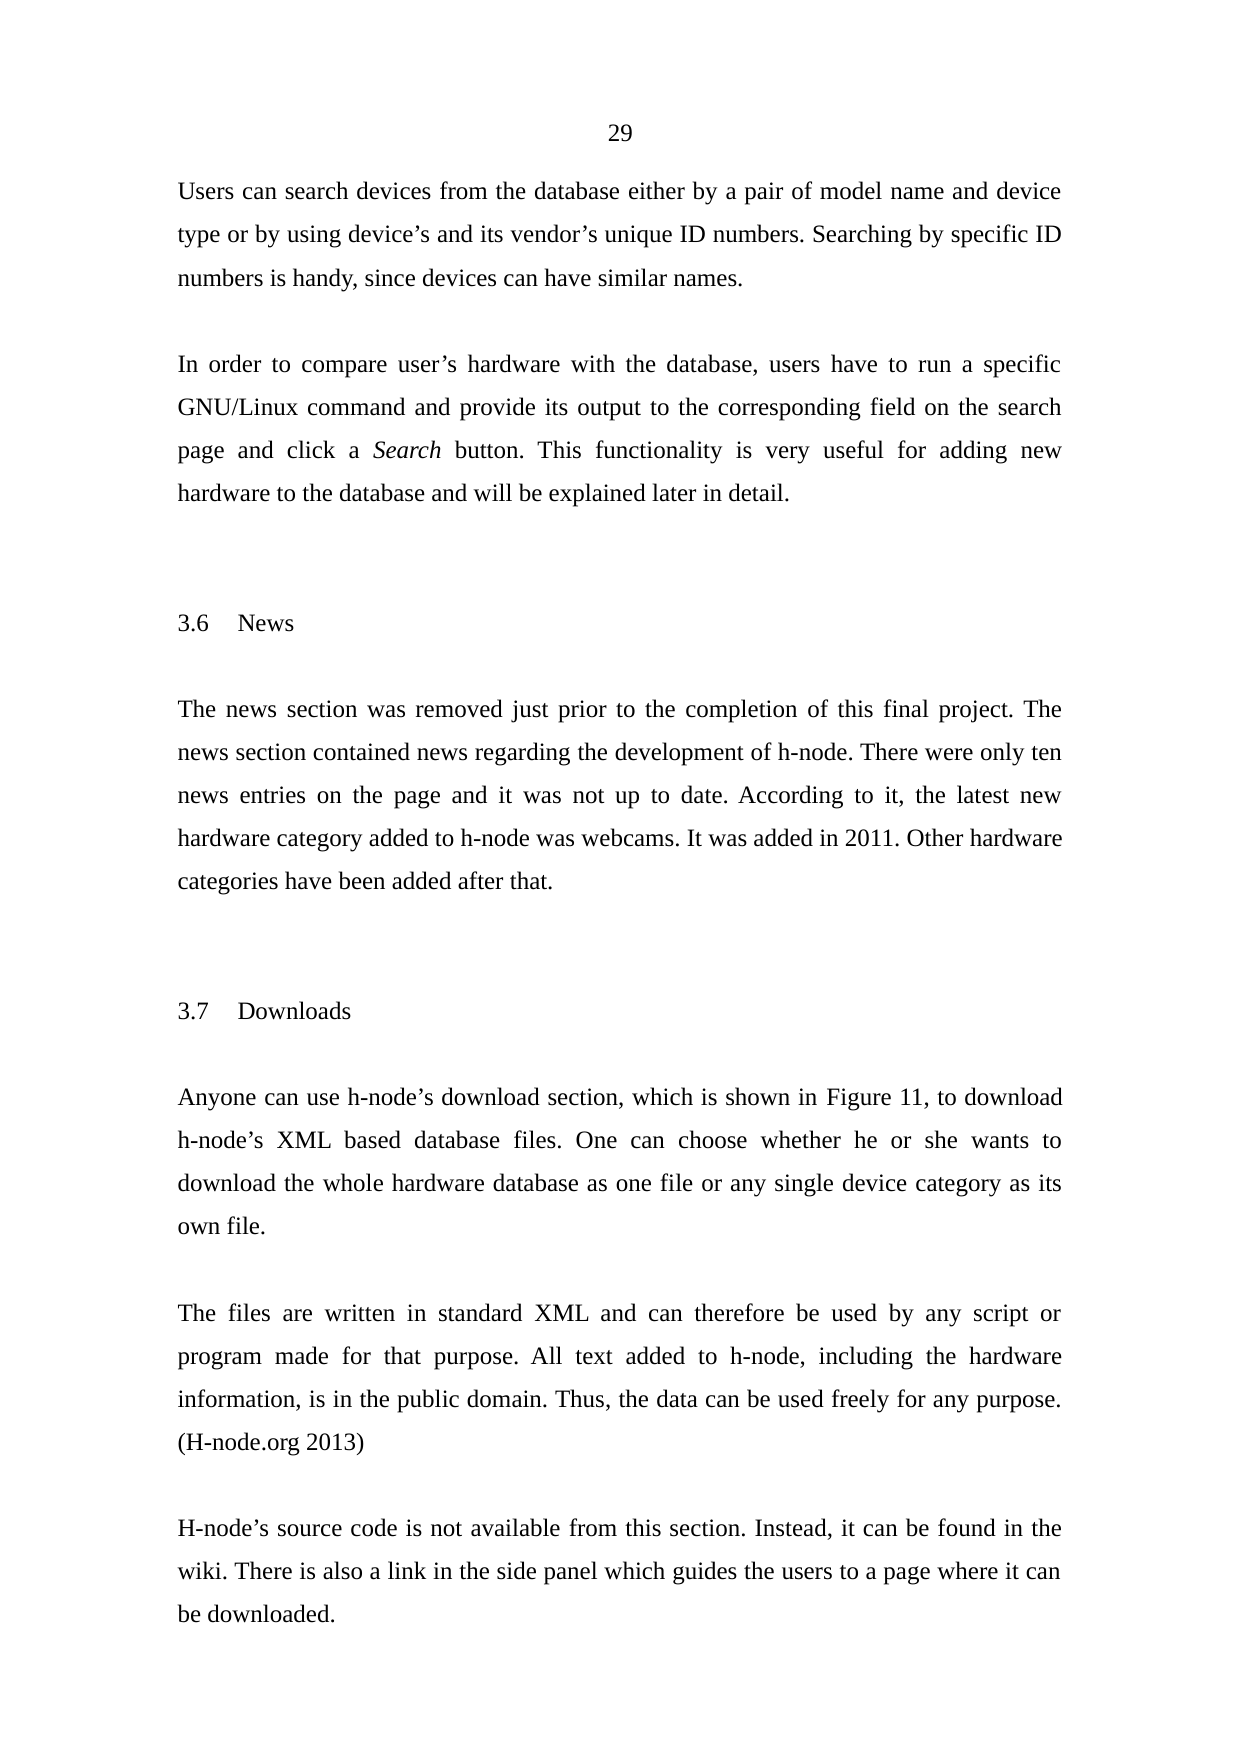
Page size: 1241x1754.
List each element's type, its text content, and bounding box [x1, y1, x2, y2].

text Users can search devices from the database either by a pair of model name and device type or by using device’s and its vendor’s unique ID numbers. Searching by specific ID numbers is handy, since devices can have similar names. [177, 176, 1063, 291]
text The news section was removed just prior to the completion of this final project. The news section contained news regarding the development of h-node. There were only ten news entries on the page and it was not up to date. According to it, the latest new hardware category added to h-node was webcams. It was added in 2011. Other hardware categories have been added after that. [177, 694, 1063, 895]
text Anyone can use h-node’s download section, which is shown in Figure 11, to download h-node’s XML based database files. One can choose whether he or she wants to download the whole hardware database as one file or any single device category as its own file. [177, 1082, 1063, 1240]
subtitle Downloads [177, 996, 1063, 1024]
subtitle News [177, 608, 1063, 636]
text The files are written in standard XML and can therefore be used by any script or program made for that purpose. All text added to h-node, including the hardware information, is in the public domain. Thus, the data can be used freely for any purpose. (H-node.org 2013) [177, 1298, 1063, 1456]
text H-node’s source code is not available from this section. Instead, it can be found in the wiki. There is also a link in the side panel which guides the users to a page where it can be downloaded. [177, 1513, 1063, 1628]
text In order to compare user’s hardware with the database, users have to run a specific GNU/Linux command and provide its output to the corresponding field on the search page and click a Search button. This functionality is very useful for adding new hardware to the database and will be explained later in detail. [177, 349, 1063, 507]
